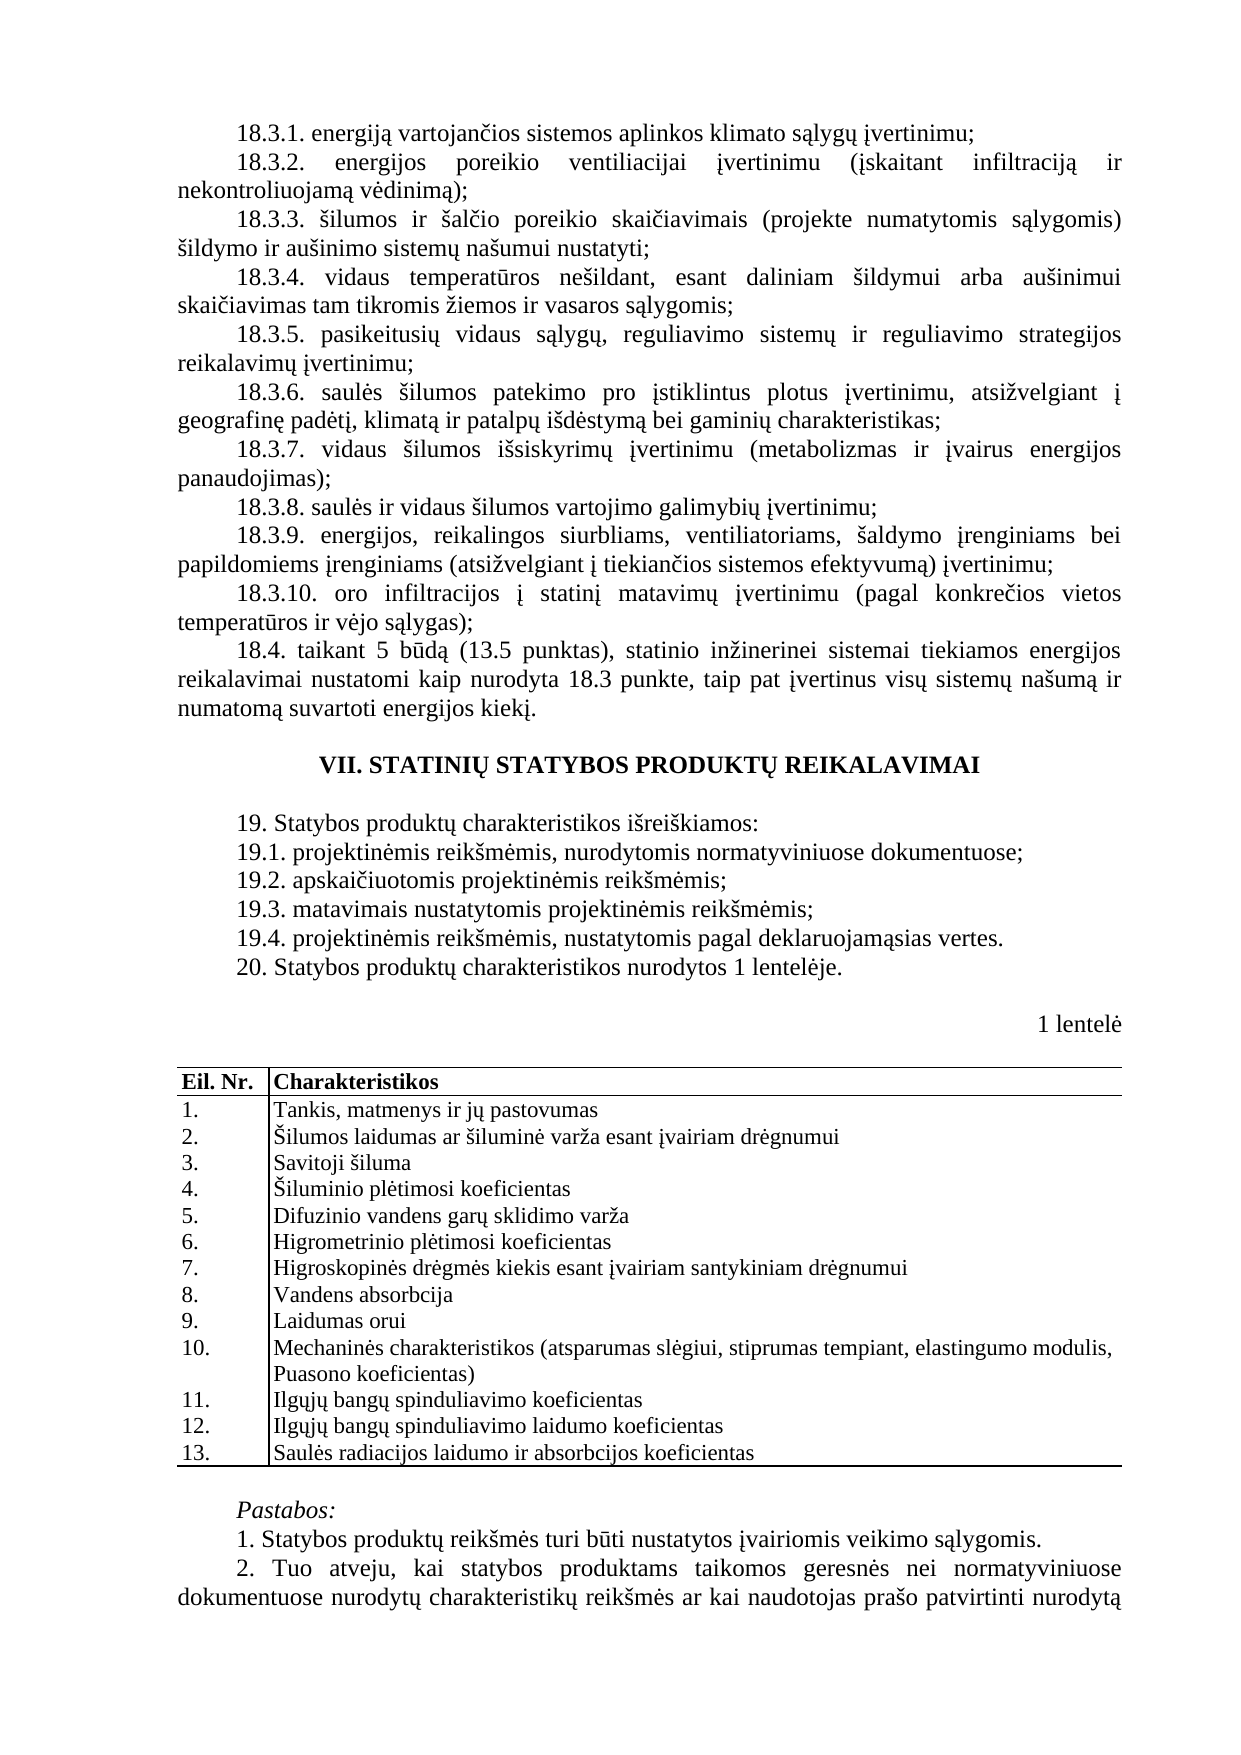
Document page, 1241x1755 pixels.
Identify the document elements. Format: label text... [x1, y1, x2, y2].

text 2. Tuo atveju, kai statybos produktams taikomos geresnės nei normatyviniuose dokumentuose nurodytų charakteristikų reikšmės ar kai naudotojas prašo patvirtinti nurodytą [177, 1553, 1122, 1611]
table_cell 13. [177, 1439, 181, 1465]
text 18.3.1. energiją vartojančios sistemos aplinkos klimato sąlygų įvertinimu; [177, 118, 1122, 147]
text 19. Statybos produktų charakteristikos išreiškiamos: [177, 808, 1122, 837]
text 18.3.10. oro infiltracijos į statinį matavimų įvertinimu (pagal konkrečios vietos temperatūros ir vėjo sąlygas); [177, 578, 1122, 636]
table_cell 11. [177, 1386, 181, 1413]
table_cell 7. [177, 1255, 181, 1281]
table_cell 1. [177, 1096, 181, 1123]
text 1. Statybos produktų reikšmės turi būti nustatytos įvairiomis veikimo sąlygomis. [177, 1524, 1122, 1553]
table_cell 3. [177, 1149, 181, 1175]
text 19.4. projektinėmis reikšmėmis, nustatytomis pagal deklaruojamąsias vertes. [177, 923, 1122, 952]
table_cell 5. [177, 1202, 181, 1228]
table_cell 9. [177, 1307, 181, 1333]
table_cell 6. [177, 1228, 181, 1254]
text 18.3.5. pasikeitusių vidaus sąlygų, reguliavimo sistemų ir reguliavimo strategijos reikalavimų įvertinimu; [177, 319, 1122, 377]
text 18.3.7. vidaus šilumos išsiskyrimų įvertinimu (metabolizmas ir įvairus energijos panaudojimas); [177, 434, 1122, 492]
table_cell 10. [177, 1334, 268, 1386]
text 1 lentelė [177, 1009, 1122, 1038]
text 19.1. projektinėmis reikšmėmis, nurodytomis normatyviniuose dokumentuose; [177, 837, 1122, 866]
text 20. Statybos produktų charakteristikos nurodytos 1 lentelėje. [177, 952, 1122, 981]
text 18.3.3. šilumos ir šalčio poreikio skaičiavimais (projekte numatytomis sąlygomis) šildymo ir aušinimo sistemų našumui nustatyti; [177, 204, 1122, 262]
table_cell 8. [177, 1281, 181, 1307]
text 18.4. taikant 5 būdą (13.5 punktas), statinio inžinerinei sistemai tiekiamos energijos reikalavimai nustatomi kaip nurodyta 18.3 punkte, taip pat įvertinus visų sistemų našumą ir numatomą suvartoti energijos kiekį. [177, 636, 1122, 722]
table_cell 12. [177, 1413, 181, 1439]
text 19.3. matavimais nustatytomis projektinėmis reikšmėmis; [177, 894, 1122, 923]
text 19.2. apskaičiuotomis projektinėmis reikšmėmis; [177, 866, 1122, 894]
text 18.3.6. saulės šilumos patekimo pro įstiklintus plotus įvertinimu, atsižvelgiant į geografinę padėtį, klimatą ir patalpų išdėstymą bei gaminių charakteristikas; [177, 377, 1122, 434]
text Pastabos: [177, 1496, 1122, 1524]
table_cell 2. [177, 1123, 181, 1149]
text 18.3.8. saulės ir vidaus šilumos vartojimo galimybių įvertinimu; [177, 492, 1122, 521]
text VII. STATINIŲ STATYBOS PRODUKTŲ REIKALAVIMAI [177, 751, 1122, 779]
text 18.3.2. energijos poreikio ventiliacijai įvertinimu (įskaitant infiltraciją ir nekontroliuojamą vėdinimą); [177, 147, 1122, 204]
text 18.3.4. vidaus temperatūros nešildant, esant daliniam šildymui arba aušinimui skaičiavimas tam tikromis žiemos ir vasaros sąlygomis; [177, 262, 1122, 319]
text 18.3.9. energijos, reikalingos siurbliams, ventiliatoriams, šaldymo įrenginiams bei papildomiems įrenginiams (atsižvelgiant į tiekiančios sistemos efektyvumą) įvertinimu; [177, 521, 1122, 578]
table_cell 4. [177, 1175, 181, 1202]
